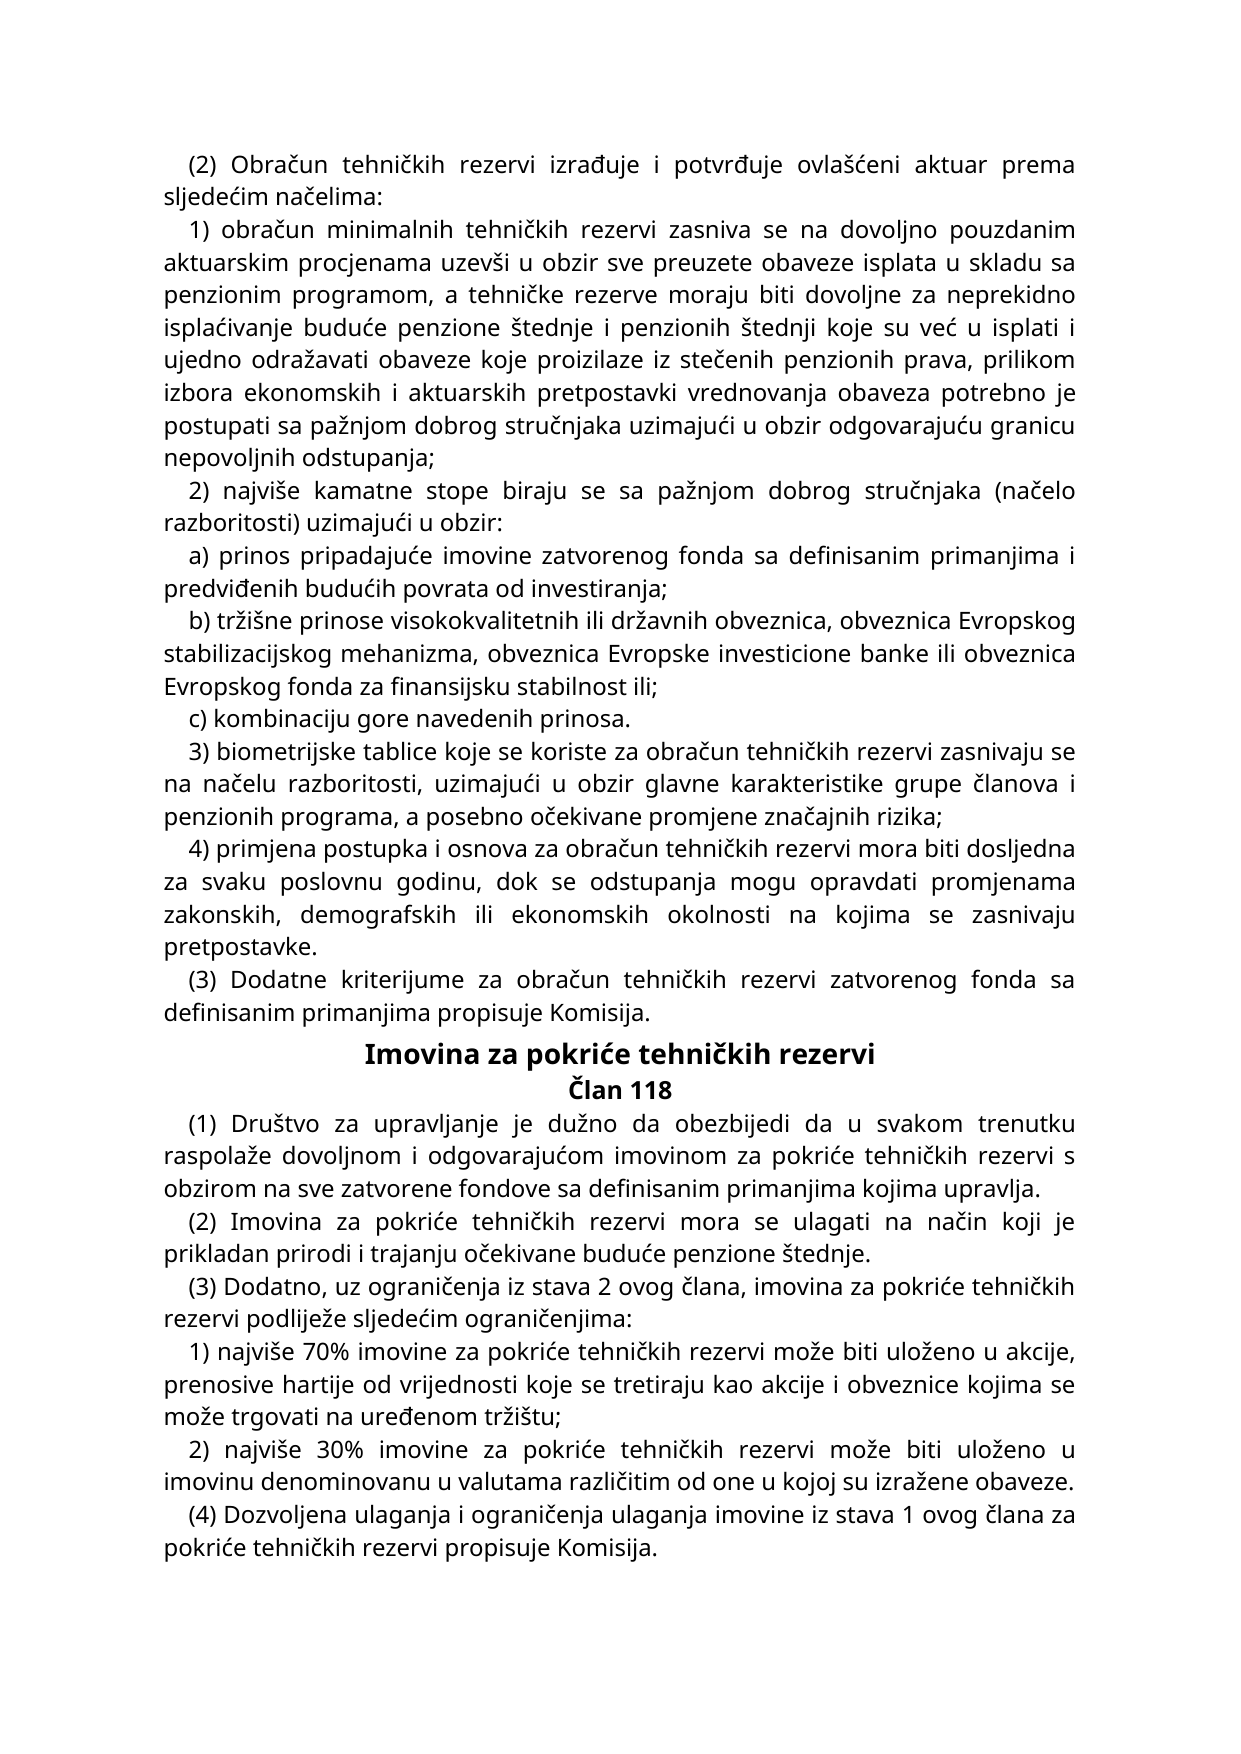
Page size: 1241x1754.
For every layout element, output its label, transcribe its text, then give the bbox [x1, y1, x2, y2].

text 1) najviše 70% imovine za pokriće tehničkih rezervi može biti uloženo u akcije, prenosive hartije od vrijednosti koje se tretiraju kao akcije i obveznice kojima se može trgovati na uređenom tržištu; [163, 1335, 1077, 1433]
text (3) Dodatne kriterijume za obračun tehničkih rezervi zatvorenog fonda sa definisanim primanjima propisuje Komisija. [163, 963, 1077, 1028]
text Član 118 [148, 1072, 1093, 1107]
text (3) Dodatno, uz ograničenja iz stava 2 ovog člana, imovina za pokriće tehničkih rezervi podliježe sljedećim ograničenjima: [163, 1269, 1077, 1335]
text Imovina za pokriće tehničkih rezervi [148, 1034, 1093, 1072]
text 2) najviše kamatne stope biraju se sa pažnjom dobrog stručnjaka (načelo razboritosti) uzimajući u obzir: [163, 474, 1077, 539]
text 3) biometrijske tablice koje se koriste za obračun tehničkih rezervi zasnivaju se na načelu razboritosti, uzimajući u obzir glavne karakteristike grupe članova i penzionih programa, a posebno očekivane promjene značajnih rizika; [163, 734, 1077, 832]
text (1) Društvo za upravljanje je dužno da obezbijedi da u svakom trenutku raspolaže dovoljnom i odgovarajućom imovinom za pokriće tehničkih rezervi s obzirom na sve zatvorene fondove sa definisanim primanjima kojima upravlja. [163, 1107, 1077, 1204]
text 2) najviše 30% imovine za pokriće tehničkih rezervi može biti uloženo u imovinu denominovanu u valutama različitim od one u kojoj su izražene obaveze. [163, 1433, 1077, 1498]
text (4) Dozvoljena ulaganja i ograničenja ulaganja imovine iz stava 1 ovog člana za pokriće tehničkih rezervi propisuje Komisija. [163, 1498, 1077, 1563]
text (2) Obračun tehničkih rezervi izrađuje i potvrđuje ovlašćeni aktuar prema sljedećim načelima: [163, 148, 1077, 213]
text 1) obračun minimalnih tehničkih rezervi zasniva se na dovoljno pouzdanim aktuarskim procjenama uzevši u obzir sve preuzete obaveze isplata u skladu sa penzionim programom, a tehničke rezerve moraju biti dovoljne za neprekidno isplaćivanje buduće penzione štednje i penzionih štednji koje su već u isplati i ujedno odražavati obaveze koje proizilaze iz stečenih penzionih prava, prilikom izbora ekonomskih i aktuarskih pretpostavki vrednovanja obaveza potrebno je postupati sa pažnjom dobrog stručnjaka uzimajući u obzir odgovarajuću granicu nepovoljnih odstupanja; [163, 213, 1077, 474]
text b) tržišne prinose visokokvalitetnih ili državnih obveznica, obveznica Evropskog stabilizacijskog mehanizma, obveznica Evropske investicione banke ili obveznica Evropskog fonda za finansijsku stabilnost ili; [163, 604, 1077, 702]
text a) prinos pripadajuće imovine zatvorenog fonda sa definisanim primanjima i predviđenih budućih povrata od investiranja; [163, 539, 1077, 604]
text 4) primjena postupka i osnova za obračun tehničkih rezervi mora biti dosljedna za svaku poslovnu godinu, dok se odstupanja mogu opravdati promjenama zakonskih, demografskih ili ekonomskih okolnosti na kojima se zasnivaju pretpostavke. [163, 832, 1077, 963]
text c) kombinaciju gore navedenih prinosa. [163, 702, 1077, 734]
text (2) Imovina za pokriće tehničkih rezervi mora se ulagati na način koji je prikladan prirodi i trajanju očekivane buduće penzione štednje. [163, 1204, 1077, 1269]
